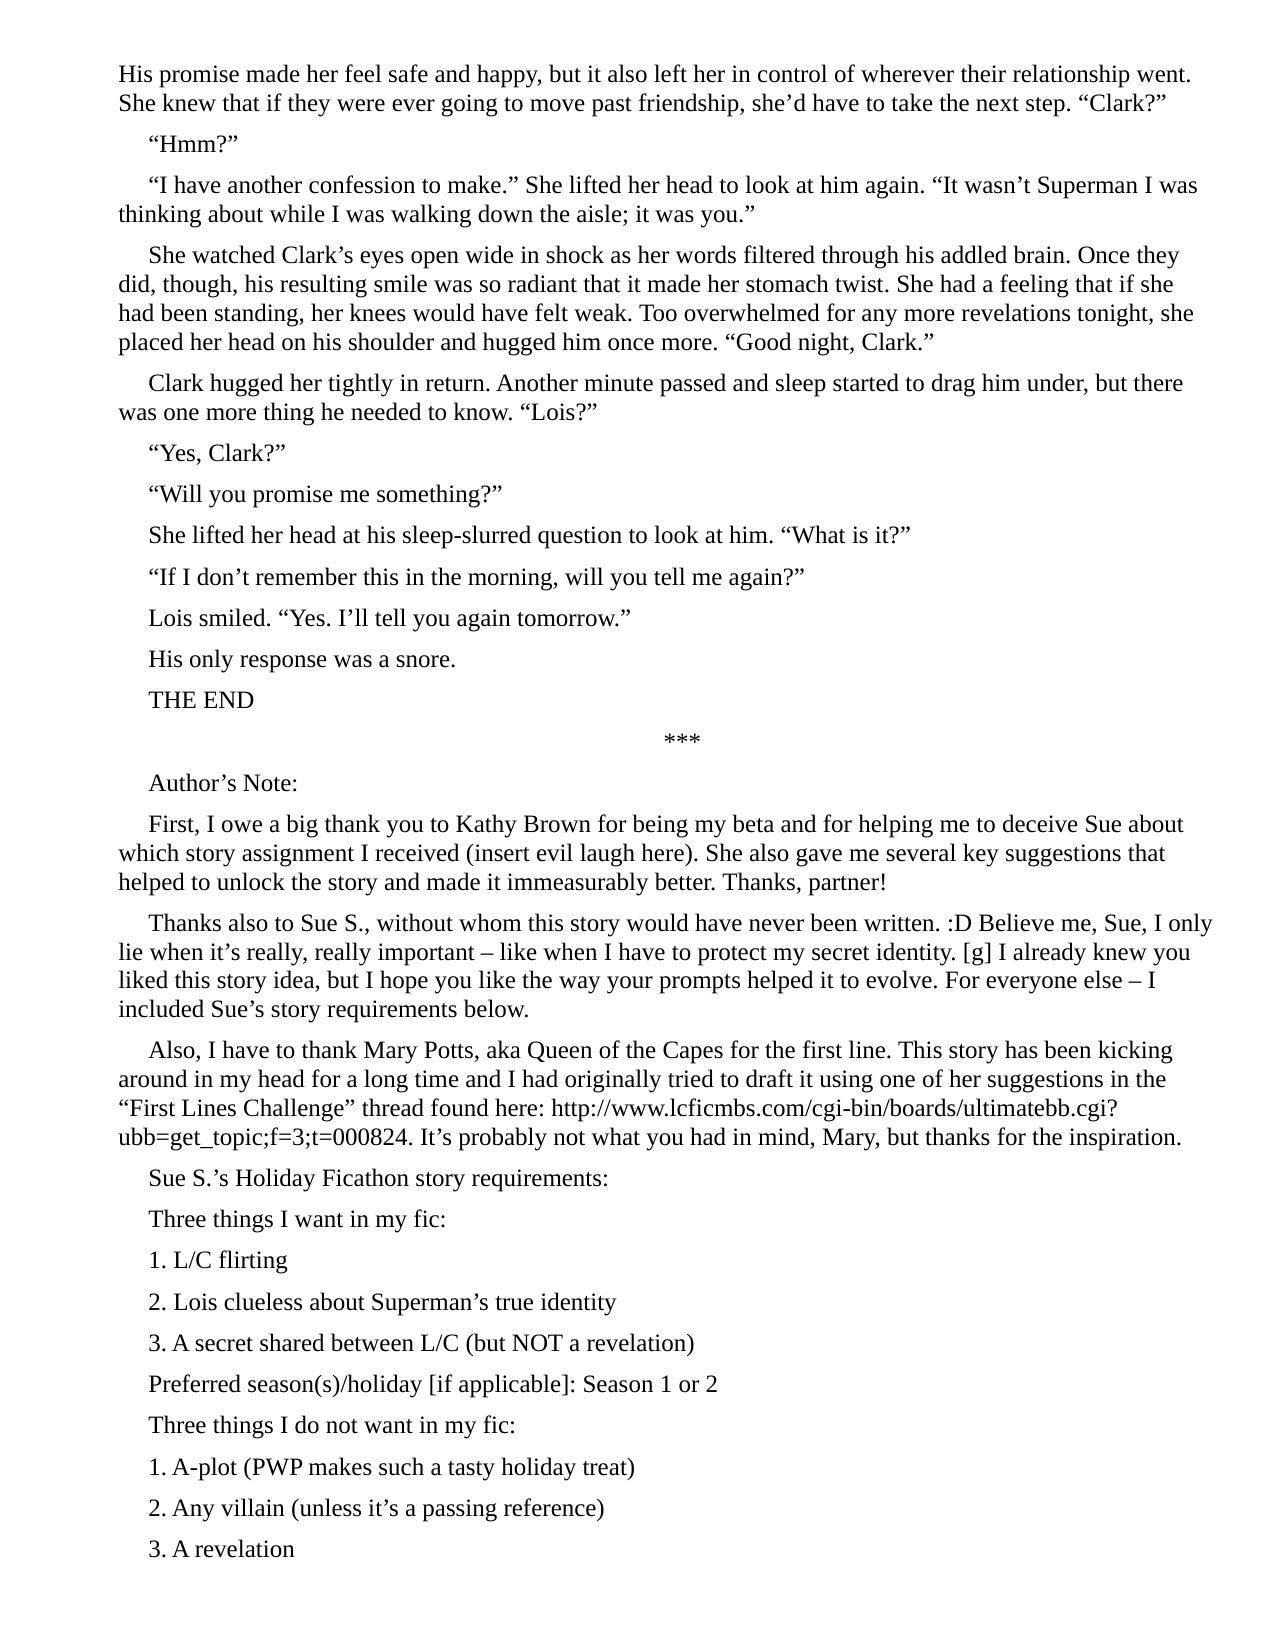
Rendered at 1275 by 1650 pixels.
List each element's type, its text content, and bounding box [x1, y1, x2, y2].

text “Yes, Clark?” [118, 438, 1216, 467]
text Three things I want in my fic: [118, 1204, 1216, 1233]
text “If I don’t remember this in the morning, will you tell me again?” [118, 562, 1216, 590]
text She watched Clark’s eyes open wide in shock as her words filtered through his addled brain. Once they did, though, his resulting smile was so radiant that it made her stomach twist. She had a feeling that if she had been standing, her knees would have felt weak. Too overwhelmed for any more revelations tonight, she placed her head on his shoulder and hugged him once more. “Good night, Clark.” [118, 240, 1216, 355]
text Preferred season(s)/holiday [if applicable]: Season 1 or 2 [118, 1369, 1216, 1398]
text Author’s Note: [118, 768, 1216, 797]
text Three things I do not want in my fic: [118, 1410, 1216, 1439]
text Sue S.’s Holiday Ficathon story requirements: [118, 1163, 1216, 1192]
text First, I owe a big thank you to Kathy Brown for being my beta and for helping me to deceive Sue about which story assignment I received (insert evil laugh here). She also gave me several key suggestions that helped to unlock the story and made it immeasurably better. Thanks, partner! [118, 809, 1216, 895]
text 2. Lois clueless about Superman’s true identity [118, 1287, 1216, 1315]
text 1. A-plot (PWP makes such a tasty holiday treat) [118, 1452, 1216, 1480]
text Thanks also to Sue S., without whom this story would have never been written. :D Believe me, Sue, I only lie when it’s really, really important – like when I have to protect my secret identity. [g] I already knew you liked this story idea, but I hope you like the way your prompts helped it to evolve. For everyone else – I included Sue’s story requirements below. [118, 908, 1216, 1023]
text His only response was a snore. [118, 644, 1216, 673]
text Lois smiled. “Yes. I’ll tell you again tomorrow.” [118, 603, 1216, 632]
text “Hmm?” [118, 129, 1216, 158]
text Also, I have to thank Mary Potts, aka Queen of the Capes for the first line. This story has been kicking around in my head for a long time and I had originally tried to draft it using one of her suggestions in the “First Lines Challenge” thread found here: http://www.lcficmbs.com/cgi-bin/boards/ultimatebb.cgi?ubb=get_topic;f=3;t=000824. It’s probably not what you had in mind, Mary, but thanks for the inspiration. [118, 1035, 1216, 1150]
text *** [118, 727, 1216, 755]
text 1. L/C flirting [118, 1245, 1216, 1274]
text 3. A secret shared between L/C (but NOT a revelation) [118, 1328, 1216, 1357]
text She lifted her head at his sleep-slurred question to look at him. “What is it?” [118, 520, 1216, 549]
text Clark hugged her tightly in return. Another minute passed and sleep started to drag him under, but there was one more thing he needed to know. “Lois?” [118, 368, 1216, 425]
text His promise made her feel safe and happy, but it also left her in control of wherever their relationship went. She knew that if they were ever going to move past friendship, she’d have to take the next step. “Clark?” [118, 59, 1216, 117]
text 2. Any villain (unless it’s a passing reference) [118, 1493, 1216, 1522]
text 3. A revelation [118, 1534, 1216, 1563]
text “Will you promise me something?” [118, 479, 1216, 508]
text THE END [118, 685, 1216, 714]
text “I have another confession to make.” She lifted her head to look at him again. “It wasn’t Superman I was thinking about while I was walking down the aisle; it was you.” [118, 170, 1216, 228]
